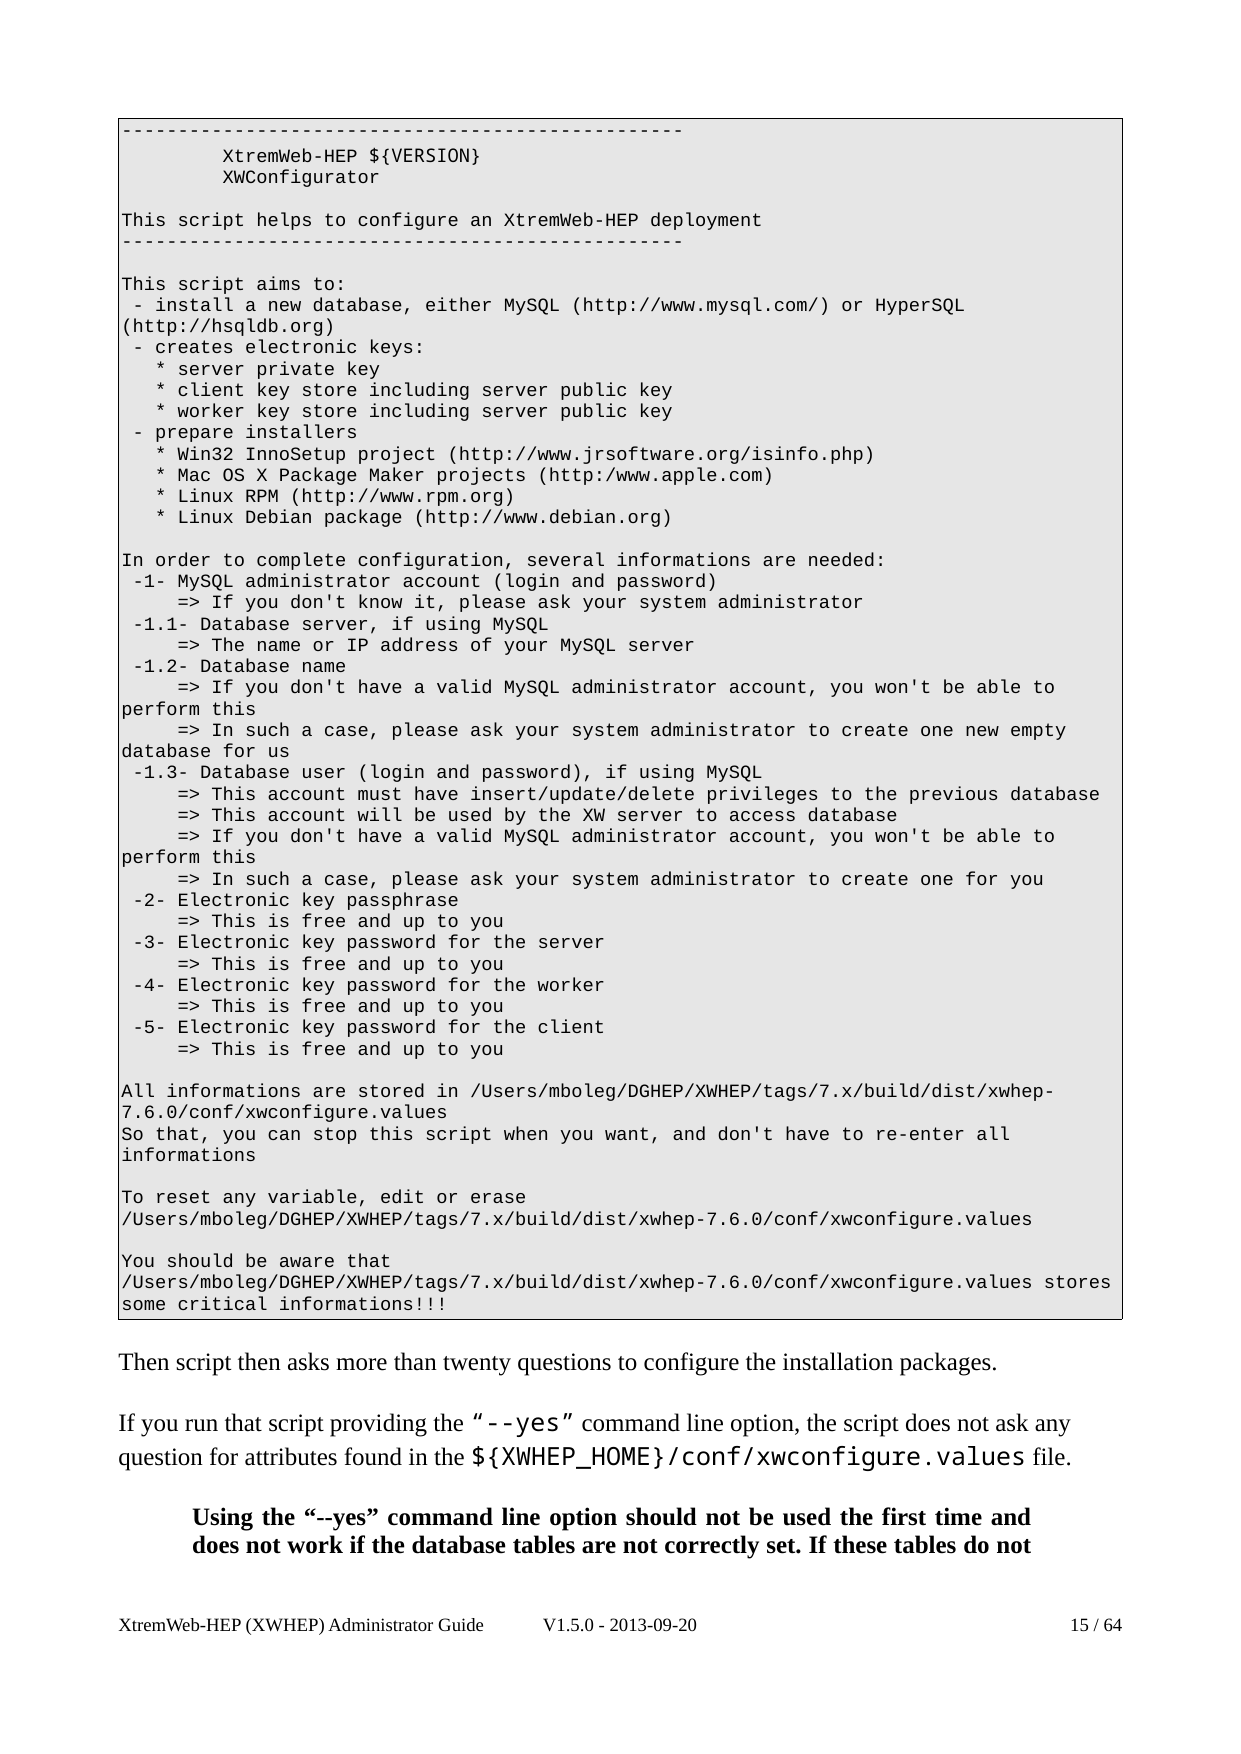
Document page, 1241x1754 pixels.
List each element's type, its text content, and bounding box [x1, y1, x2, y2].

text * client key store including server public key [119, 378, 1122, 399]
text => This is free and up to you [119, 951, 1122, 973]
text -3- Electronic key password for the server [119, 930, 1122, 951]
text => In such a case, please ask your system administrator to create one for you [119, 866, 1122, 888]
text This script aims to: [119, 271, 1122, 293]
text -1.1- Database server, if using MySQL [119, 611, 1122, 633]
text * Linux Debian package (http://www.debian.org) [119, 505, 1122, 526]
text => If you don't have a valid MySQL administrator account, you won't be able to perform this [119, 675, 1122, 718]
text -2- Electronic key passphrase [119, 888, 1122, 909]
text In order to complete configuration, several informations are needed: [119, 548, 1122, 569]
text Then script then asks more than twenty questions to configure the installation packages. [118, 1347, 1122, 1376]
text -4- Electronic key password for the worker [119, 973, 1122, 994]
text Using the “--yes” command line option should not be used the first time and does not work if the database tables are not correctly set. If these tables do not [192, 1502, 1033, 1559]
text If you run that script providing the “--yes” command line option, the script does not ask any question for attributes found in the ${XWHEP_HOME}/conf/xwconfigure.values file. [118, 1405, 1122, 1473]
text - prepare installers [119, 420, 1122, 441]
text => This is free and up to you [119, 909, 1122, 930]
text -5- Electronic key password for the client [119, 1015, 1122, 1036]
text => In such a case, please ask your system administrator to create one new empty database for us [119, 718, 1122, 760]
text * server private key [119, 356, 1122, 378]
text * Mac OS X Package Maker projects (http:/www.apple.com) [119, 463, 1122, 484]
text All informations are stored in /Users/mboleg/DGHEP/XWHEP/tags/7.x/build/dist/xwhep-7.6.0/conf/xwconfigure.values [119, 1079, 1122, 1121]
text => This is free and up to you [119, 1036, 1122, 1058]
text => If you don't have a valid MySQL administrator account, you won't be able to perform this [119, 824, 1122, 866]
text * Win32 InnoSetup project (http://www.jrsoftware.org/isinfo.php) [119, 441, 1122, 463]
text To reset any variable, edit or erase /Users/mboleg/DGHEP/XWHEP/tags/7.x/build/dist/xwhep-7.6.0/conf/xwconfigure.values [119, 1185, 1122, 1228]
text -1.2- Database name [119, 654, 1122, 675]
text So that, you can stop this script when you want, and don't have to re-enter all informations [119, 1121, 1122, 1164]
text - creates electronic keys: [119, 335, 1122, 356]
text * worker key store including server public key [119, 399, 1122, 420]
text -1.3- Database user (login and password), if using MySQL [119, 760, 1122, 781]
text => The name or IP address of your MySQL server [119, 633, 1122, 654]
text This script helps to configure an XtremWeb-HEP deployment [119, 208, 1122, 229]
text => This account will be used by the XW server to access database [119, 803, 1122, 824]
text * Linux RPM (http://www.rpm.org) [119, 484, 1122, 505]
text => If you don't know it, please ask your system administrator [119, 590, 1122, 611]
text You should be aware that /Users/mboleg/DGHEP/XWHEP/tags/7.x/build/dist/xwhep-7.6.0/conf/xwconfigure.values stores some critical informations!!! [119, 1249, 1122, 1319]
text -------------------------------------------------- [119, 119, 1122, 139]
text => This is free and up to you [119, 994, 1122, 1015]
text XWConfigurator [119, 165, 1122, 186]
text -------------------------------------------------- [119, 229, 1122, 250]
text -1- MySQL administrator account (login and password) [119, 569, 1122, 590]
text - install a new database, either MySQL (http://www.mysql.com/) or HyperSQL (http://hsqldb.org) [119, 293, 1122, 335]
text => This account must have insert/update/delete privileges to the previous database [119, 781, 1122, 803]
text XtremWeb-HEP ${VERSION} [119, 139, 1122, 165]
